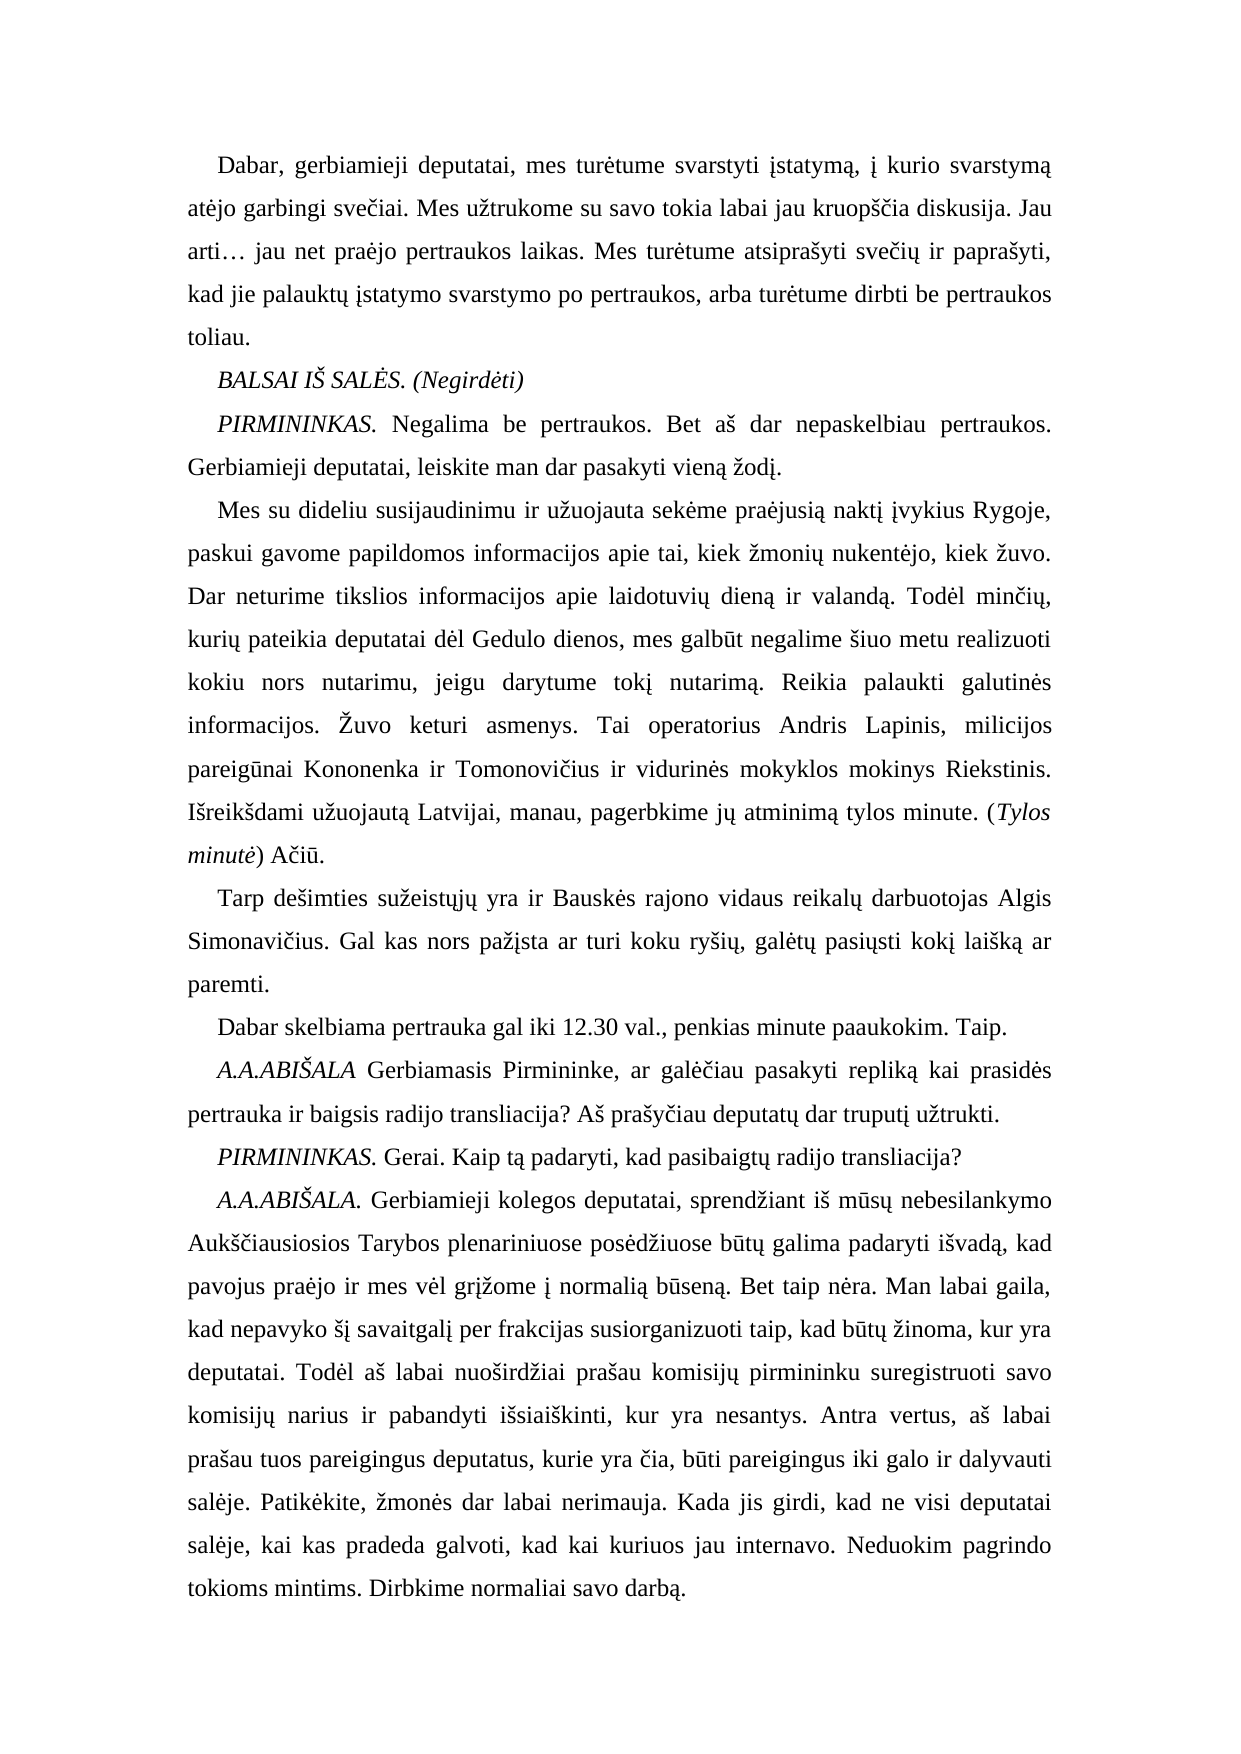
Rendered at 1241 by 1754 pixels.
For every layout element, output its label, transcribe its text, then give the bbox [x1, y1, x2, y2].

text Tarp dešimties sužeistųjų yra ir Bauskės rajono vidaus reikalų darbuotojas Algis Simonavičius. Gal kas nors pažįsta ar turi koku ryšių, galėtų pasiųsti kokį laišką ar paremti. [187, 883, 1053, 998]
text Dabar, gerbiamieji deputatai, mes turėtume svarstyti įstatymą, į kurio svarstymą atėjo garbingi svečiai. Mes užtrukome su savo tokia labai jau kruopščia diskusija. Jau arti… jau net praėjo pertraukos laikas. Mes turėtume atsiprašyti svečių ir paprašyti, kad jie palauktų įstatymo svarstymo po pertraukos, arba turėtume dirbti be pertraukos toliau. [187, 150, 1053, 351]
text PIRMININKAS. Negalima be pertraukos. Bet aš dar nepaskelbiau pertraukos. Gerbiamieji deputatai, leiskite man dar pasakyti vieną žodį. [187, 409, 1053, 481]
text A.A.ABIŠALA Gerbiamasis Pirmininke, ar galėčiau pasakyti repliką kai prasidės pertrauka ir baigsis radijo transliacija? Aš prašyčiau deputatų dar truputį užtrukti. [187, 1056, 1053, 1127]
text BALSAI IŠ SALĖS. (Negirdėti) [187, 366, 1053, 394]
text Dabar skelbiama pertrauka gal iki 12.30 val., penkias minute paaukokim. Taip. [187, 1012, 1053, 1041]
text A.A.ABIŠALA. Gerbiamieji kolegos deputatai, sprendžiant iš mūsų nebesilankymo Aukščiausiosios Tarybos plenariniuose posėdžiuose būtų galima padaryti išvadą, kad pavojus praėjo ir mes vėl grįžome į normalią būseną. Bet taip nėra. Man labai gaila, kad nepavyko šį savaitgalį per frakcijas susiorganizuoti taip, kad būtų žinoma, kur yra deputatai. Todėl aš labai nuoširdžiai prašau komisijų pirmininku suregistruoti savo komisijų narius ir pabandyti išsiaiškinti, kur yra nesantys. Antra vertus, aš labai prašau tuos pareigingus deputatus, kurie yra čia, būti pareigingus iki galo ir dalyvauti salėje. Patikėkite, žmonės dar labai nerimauja. Kada jis girdi, kad ne visi deputatai salėje, kai kas pradeda galvoti, kad kai kuriuos jau internavo. Neduokim pagrindo tokioms mintims. Dirbkime normaliai savo darbą. [187, 1185, 1053, 1602]
text Mes su dideliu susijaudinimu ir užuojauta sekėme praėjusią naktį įvykius Rygoje, paskui gavome papildomos informacijos apie tai, kiek žmonių nukentėjo, kiek žuvo. Dar neturime tikslios informacijos apie laidotuvių dieną ir valandą. Todėl minčių, kurių pateikia deputatai dėl Gedulo dienos, mes galbūt negalime šiuo metu realizuoti kokiu nors nutarimu, jeigu darytume tokį nutarimą. Reikia palaukti galutinės informacijos. Žuvo keturi asmenys. Tai operatorius Andris Lapinis, milicijos pareigūnai Kononenka ir Tomonovičius ir vidurinės mokyklos mokinys Riekstinis. Išreikšdami užuojautą Latvijai, manau, pagerbkime jų atminimą tylos minute. (Tylos minutė) Ačiū. [187, 495, 1053, 869]
text PIRMININKAS. Gerai. Kaip tą padaryti, kad pasibaigtų radijo transliacija? [187, 1142, 1053, 1171]
